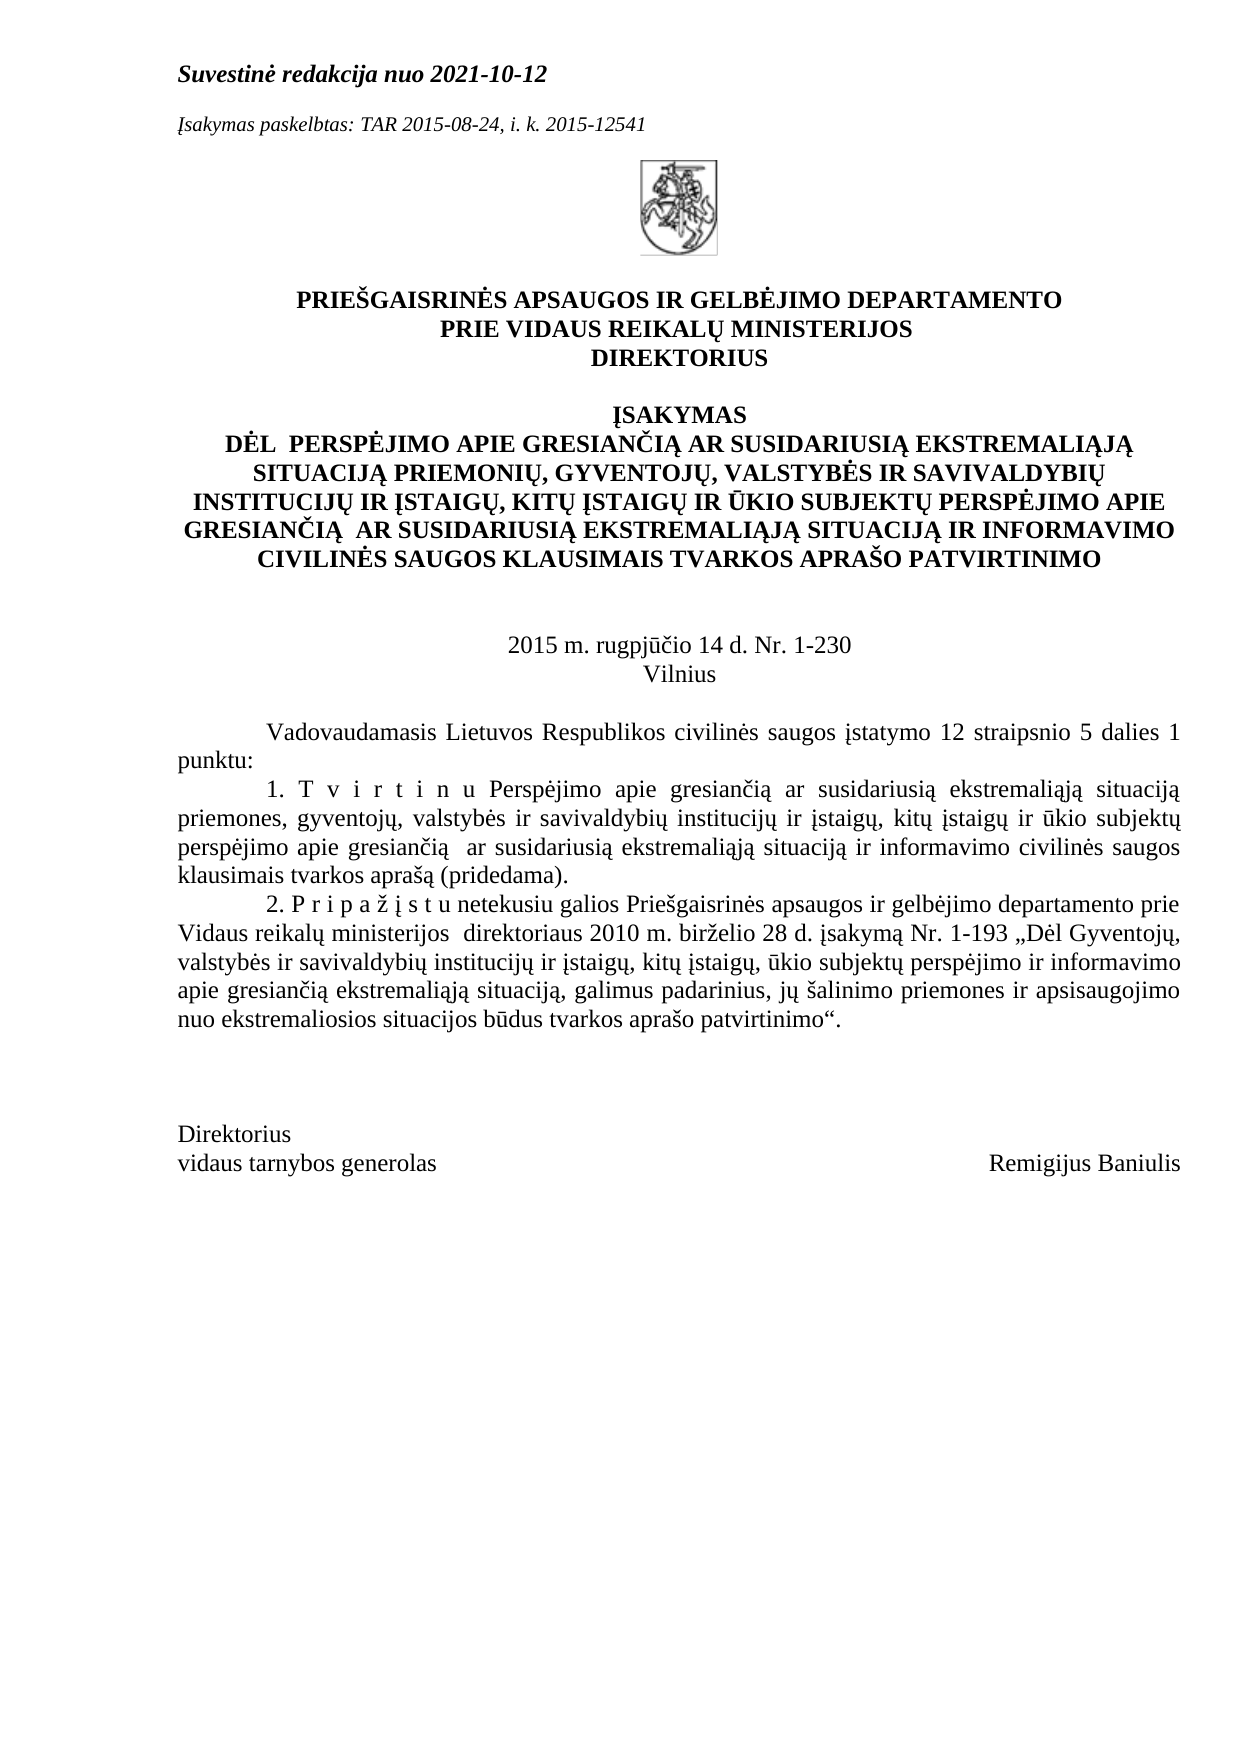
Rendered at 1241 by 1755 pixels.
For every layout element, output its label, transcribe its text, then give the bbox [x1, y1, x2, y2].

text 2015 m. rugpjūčio 14 d. Nr. 1-230 [177, 630, 1182, 659]
text DĖL PERSPĖJIMO APIE GRESIANČIĄ AR SUSIDARIUSIĄ EKSTREMALIĄJĄ SITUACIJĄ PRIEMONIŲ, GYVENTOJŲ, VALSTYBĖS IR SAVIVALDYBIŲ INSTITUCIJŲ IR ĮSTAIGŲ, KITŲ ĮSTAIGŲ IR ŪKIO SUBJEKTŲ PERSPĖJIMO APIE GRESIANČIĄ AR SUSIDARIUSIĄ EKSTREMALIĄJĄ SITUACIJĄ IR INFORMAVIMO CIVILINĖS SAUGOS KLAUSIMAIS TVARKOS APRAŠO PATVIRTINIMO [177, 429, 1182, 573]
text ĮSAKYMAS [177, 400, 1182, 429]
text 2. P r i p a ž į s t u netekusiu galios Priešgaisrinės apsaugos ir gelbėjimo departamento prie Vidaus reikalų ministerijos direktoriaus 2010 m. birželio 28 d. įsakymą Nr. 1-193 „Dėl Gyventojų, valstybės ir savivaldybių institucijų ir įstaigų, kitų įstaigų, ūkio subjektų perspėjimo ir informavimo apie gresiančią ekstremaliąją situaciją, galimus padarinius, jų šalinimo priemones ir apsisaugojimo nuo ekstremaliosios situacijos būdus tvarkos aprašo patvirtinimo“. [177, 889, 1182, 1033]
text DIREKTORIUS [177, 343, 1182, 372]
text Vilnius [177, 659, 1182, 688]
text PRIE VIDAUS REIKALŲ MINISTERIJOS [177, 314, 1182, 343]
text Suvestinė redakcija nuo 2021-10-12 [177, 59, 1182, 88]
text Direktorius [177, 1119, 1182, 1148]
text PRIEŠGAISRINĖS APSAUGOS IR GELBĖJIMO DEPARTAMENTO [177, 285, 1182, 314]
text vidaus tarnybos generolas Remigijus Baniulis [177, 1148, 1182, 1177]
text 1. T v i r t i n u Perspėjimo apie gresiančią ar susidariusią ekstremaliąją situaciją priemones, gyventojų, valstybės ir savivaldybių institucijų ir įstaigų, kitų įstaigų ir ūkio subjektų perspėjimo apie gresiančią ar susidariusią ekstremaliąją situaciją ir informavimo civilinės saugos klausimais tvarkos aprašą (pridedama). [177, 774, 1182, 889]
text Įsakymas paskelbtas: TAR 2015-08-24, i. k. 2015-12541 [177, 112, 1182, 136]
text Vadovaudamasis Lietuvos Respublikos civilinės saugos įstatymo 12 straipsnio 5 dalies 1 punktu: [177, 717, 1182, 774]
